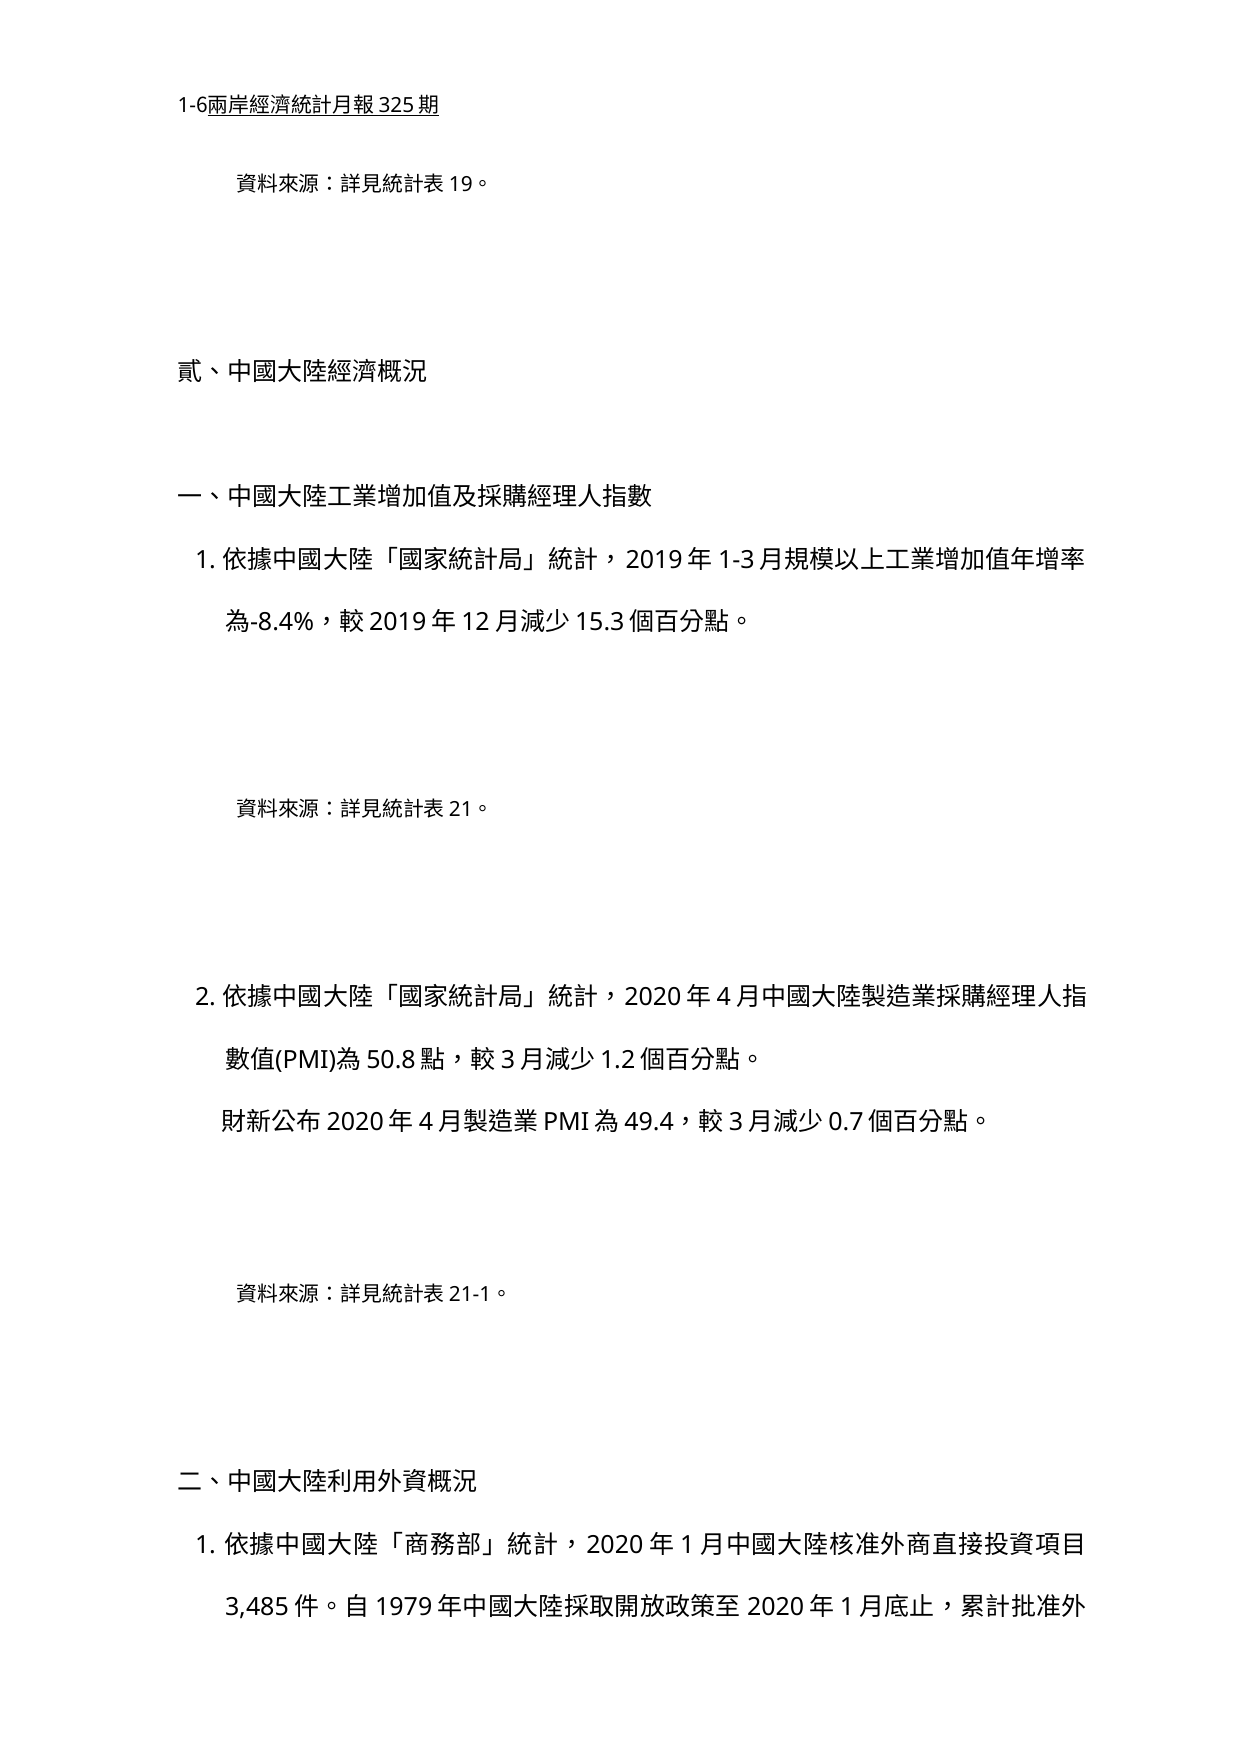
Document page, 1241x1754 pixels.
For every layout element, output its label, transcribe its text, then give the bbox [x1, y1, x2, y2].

text 資料來源：詳見統計表19。 [177, 141, 1087, 203]
text 資料來源：詳見統計表21。 [177, 766, 1087, 828]
text 1. 依據中國大陸「商務部」統計，2020年1月中國大陸核准外商直接投資項目3,485件。自1979年中國大陸採取開放政策至2020年1月底止，累計批准外 [195, 1501, 1087, 1626]
text 2. 依據中國大陸「國家統計局」統計，2020年4月中國大陸製造業採購經理人指數值(PMI)為50.8點，較3月減少1.2個百分點。 [195, 953, 1087, 1078]
text 1. 依據中國大陸「國家統計局」統計，2019年1-3月規模以上工業增加值年增率為-8.4%，較2019年12月減少15.3個百分點。 [195, 516, 1087, 641]
text 二、中國大陸利用外資概況 [177, 1438, 1087, 1501]
text 資料來源：詳見統計表21-1。 [177, 1251, 1087, 1313]
text 財新公布2020年4月製造業PMI為49.4，較3月減少0.7個百分點。 [221, 1078, 1087, 1141]
text 貳、中國大陸經濟概況 [177, 328, 1087, 391]
text 一、中國大陸工業增加值及採購經理人指數 [177, 453, 1087, 516]
